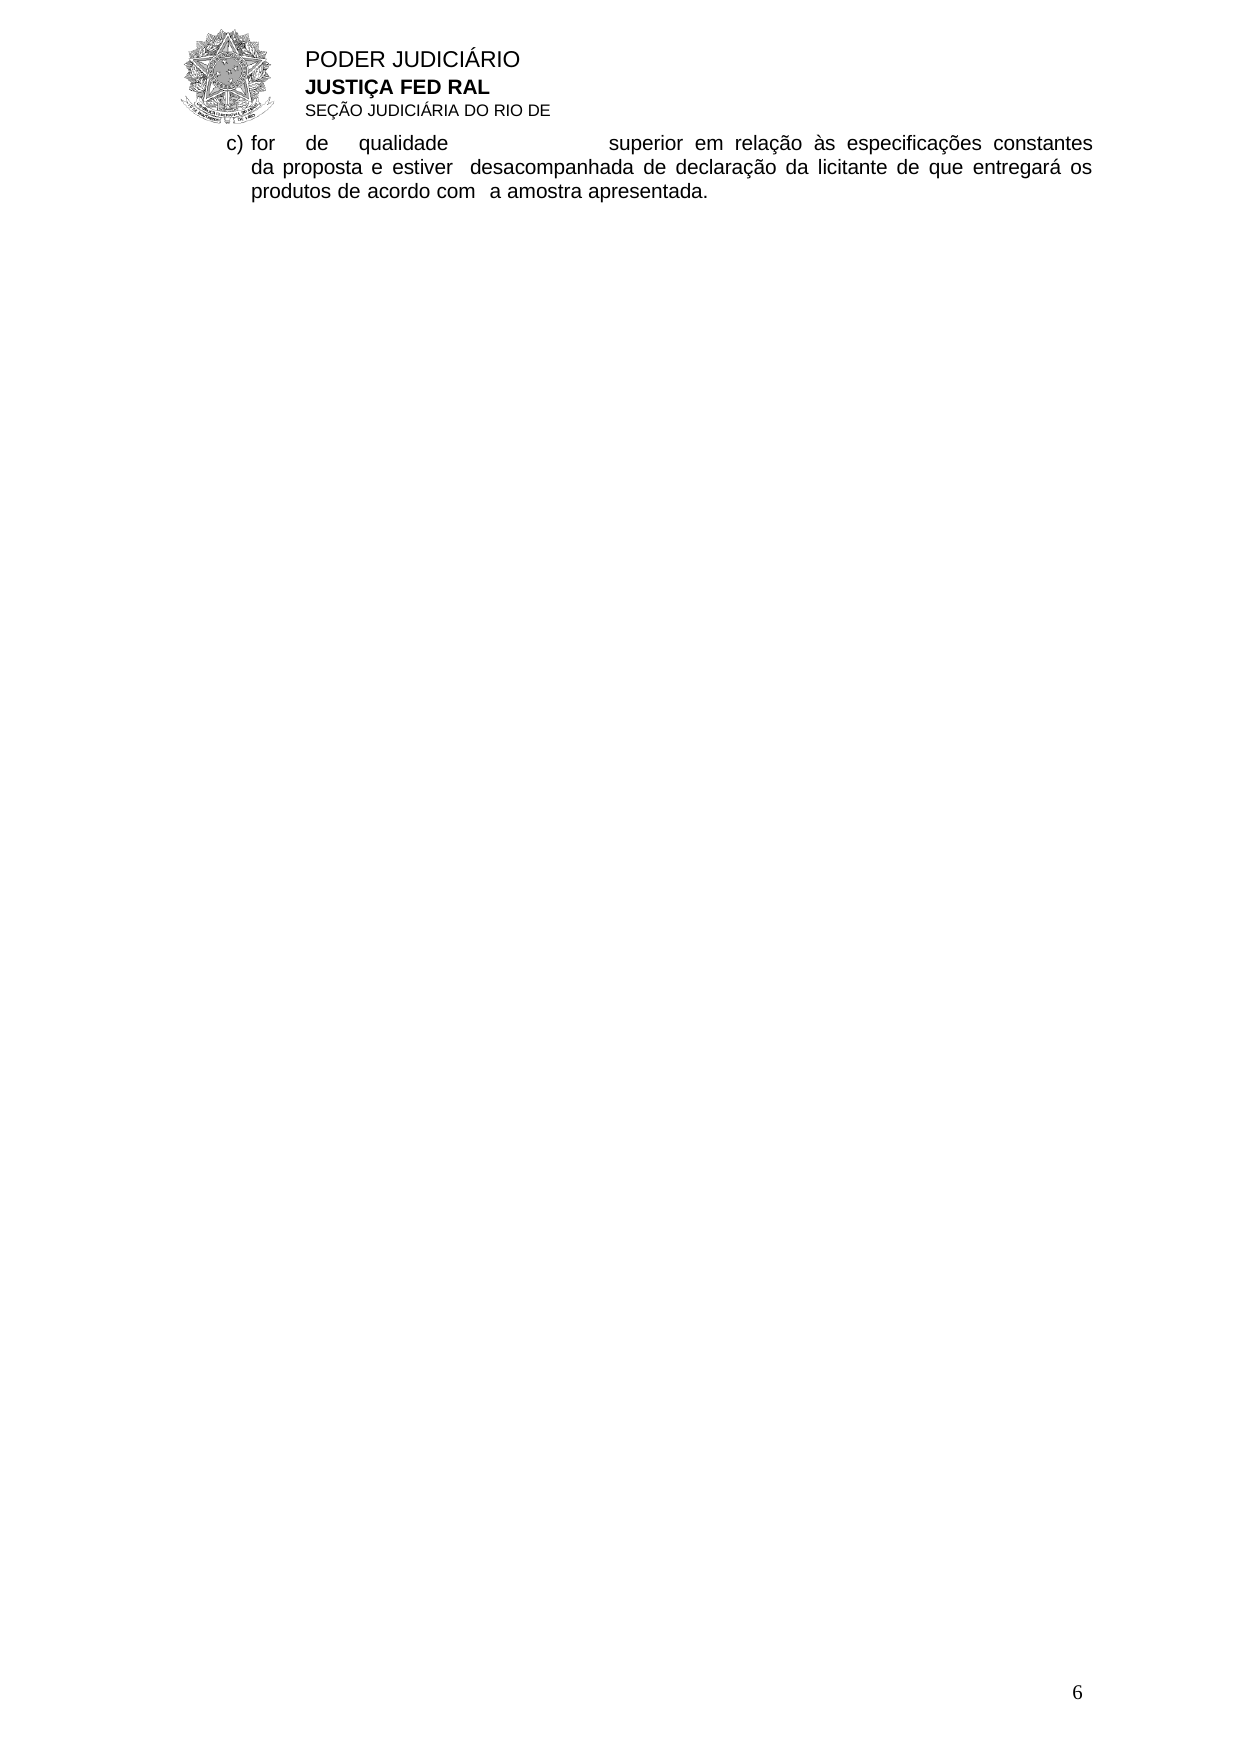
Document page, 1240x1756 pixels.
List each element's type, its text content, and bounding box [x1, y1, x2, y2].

list for de qualidade superior em relação às especificações constantes da proposta e estiver desacompanhada de declaração da licitante de que entregará os produtos de acordo com a amostra apresentada. [226, 131, 1093, 203]
